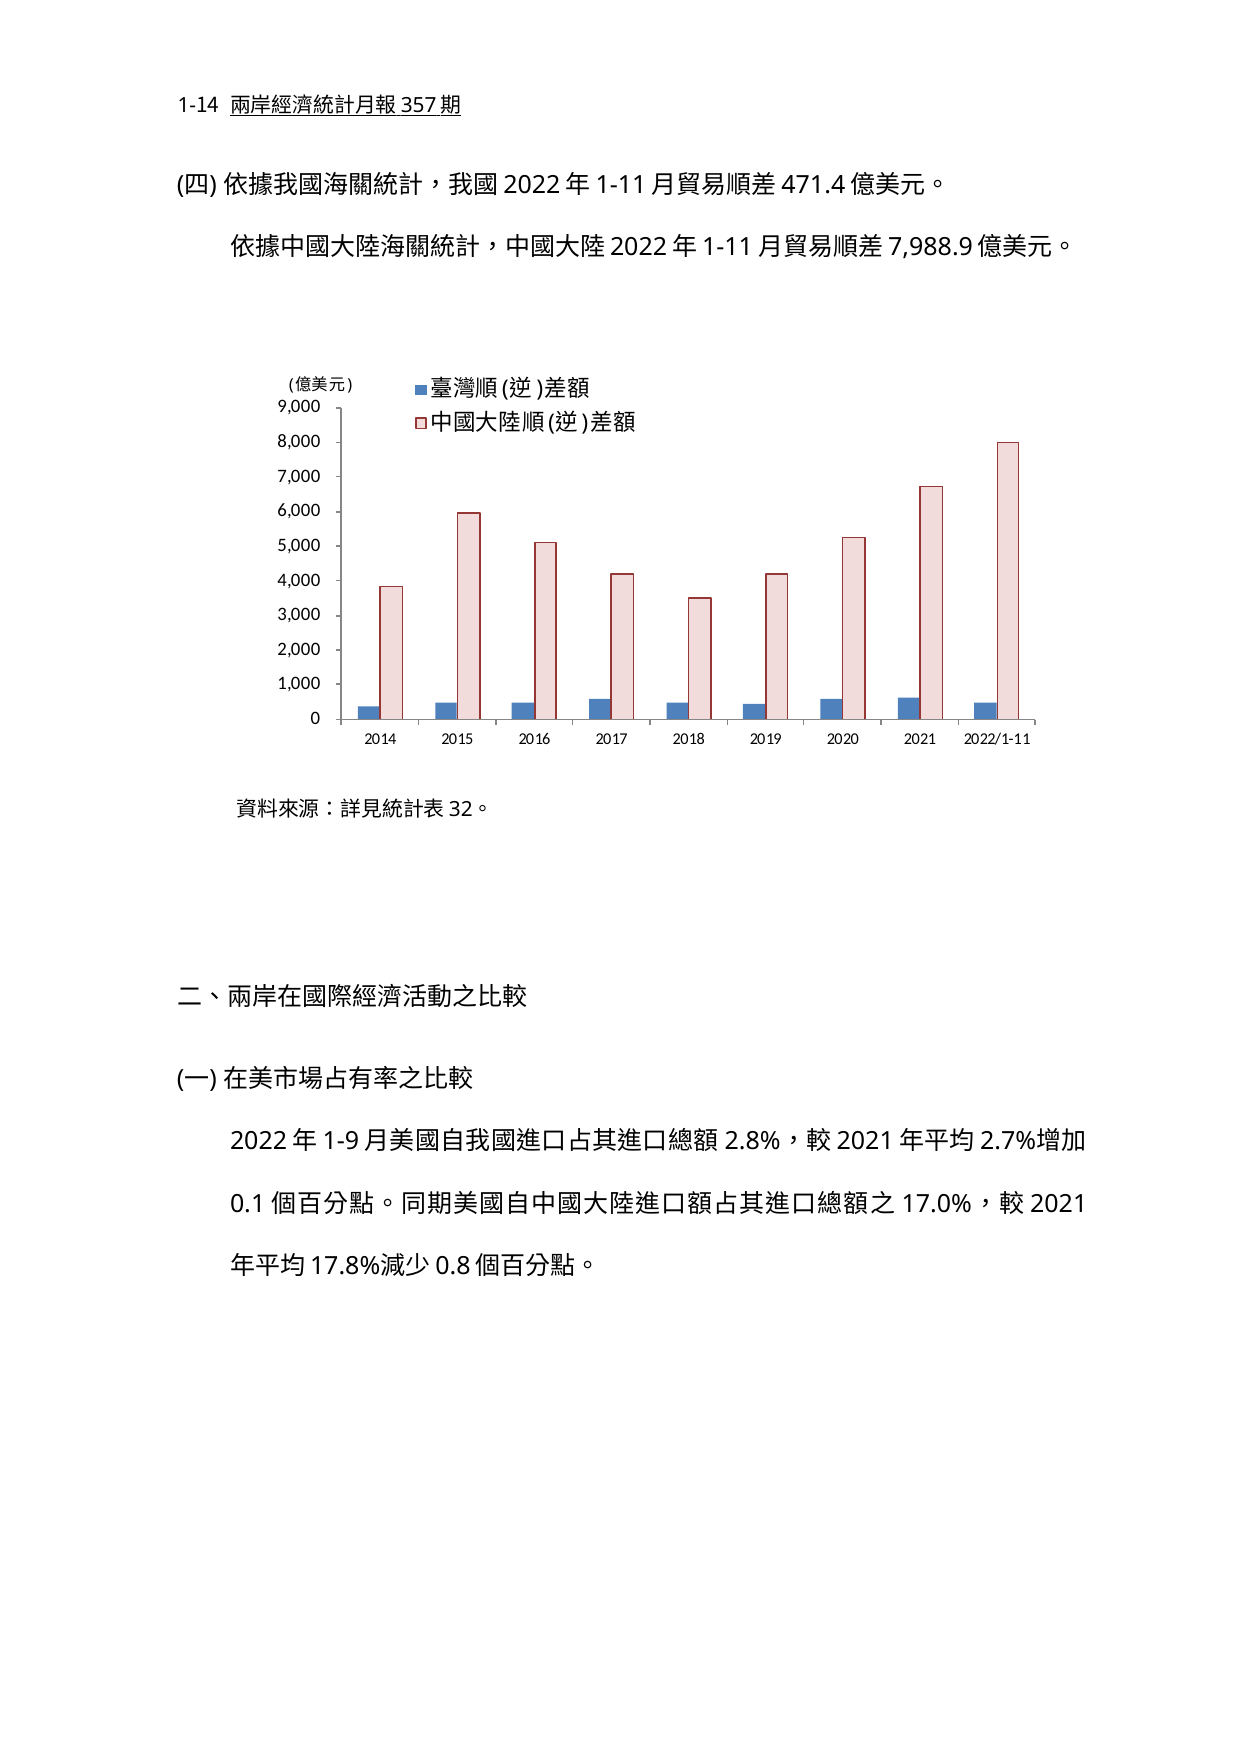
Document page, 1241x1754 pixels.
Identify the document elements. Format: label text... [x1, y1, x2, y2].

text 依據中國大陸海關統計，中國大陸2022年1-11月貿易順差7,988.9億美元。 [230, 203, 1087, 266]
text 資料來源：詳見統計表32。 [177, 766, 1087, 828]
text (一) 在美市場占有率之比較 [177, 1034, 1087, 1097]
text 二、兩岸在國際經濟活動之比較 [177, 953, 1087, 1016]
text 2022年1-9月美國自我國進口占其進口總額2.8%，較2021年平均2.7%增加0.1個百分點。同期美國自中國大陸進口額占其進口總額之17.0%，較2021年平均17.8%減少0.8個百分點。 [230, 1097, 1087, 1284]
text (四) 依據我國海關統計，我國2022年1-11月貿易順差471.4億美元。 [177, 141, 1087, 203]
